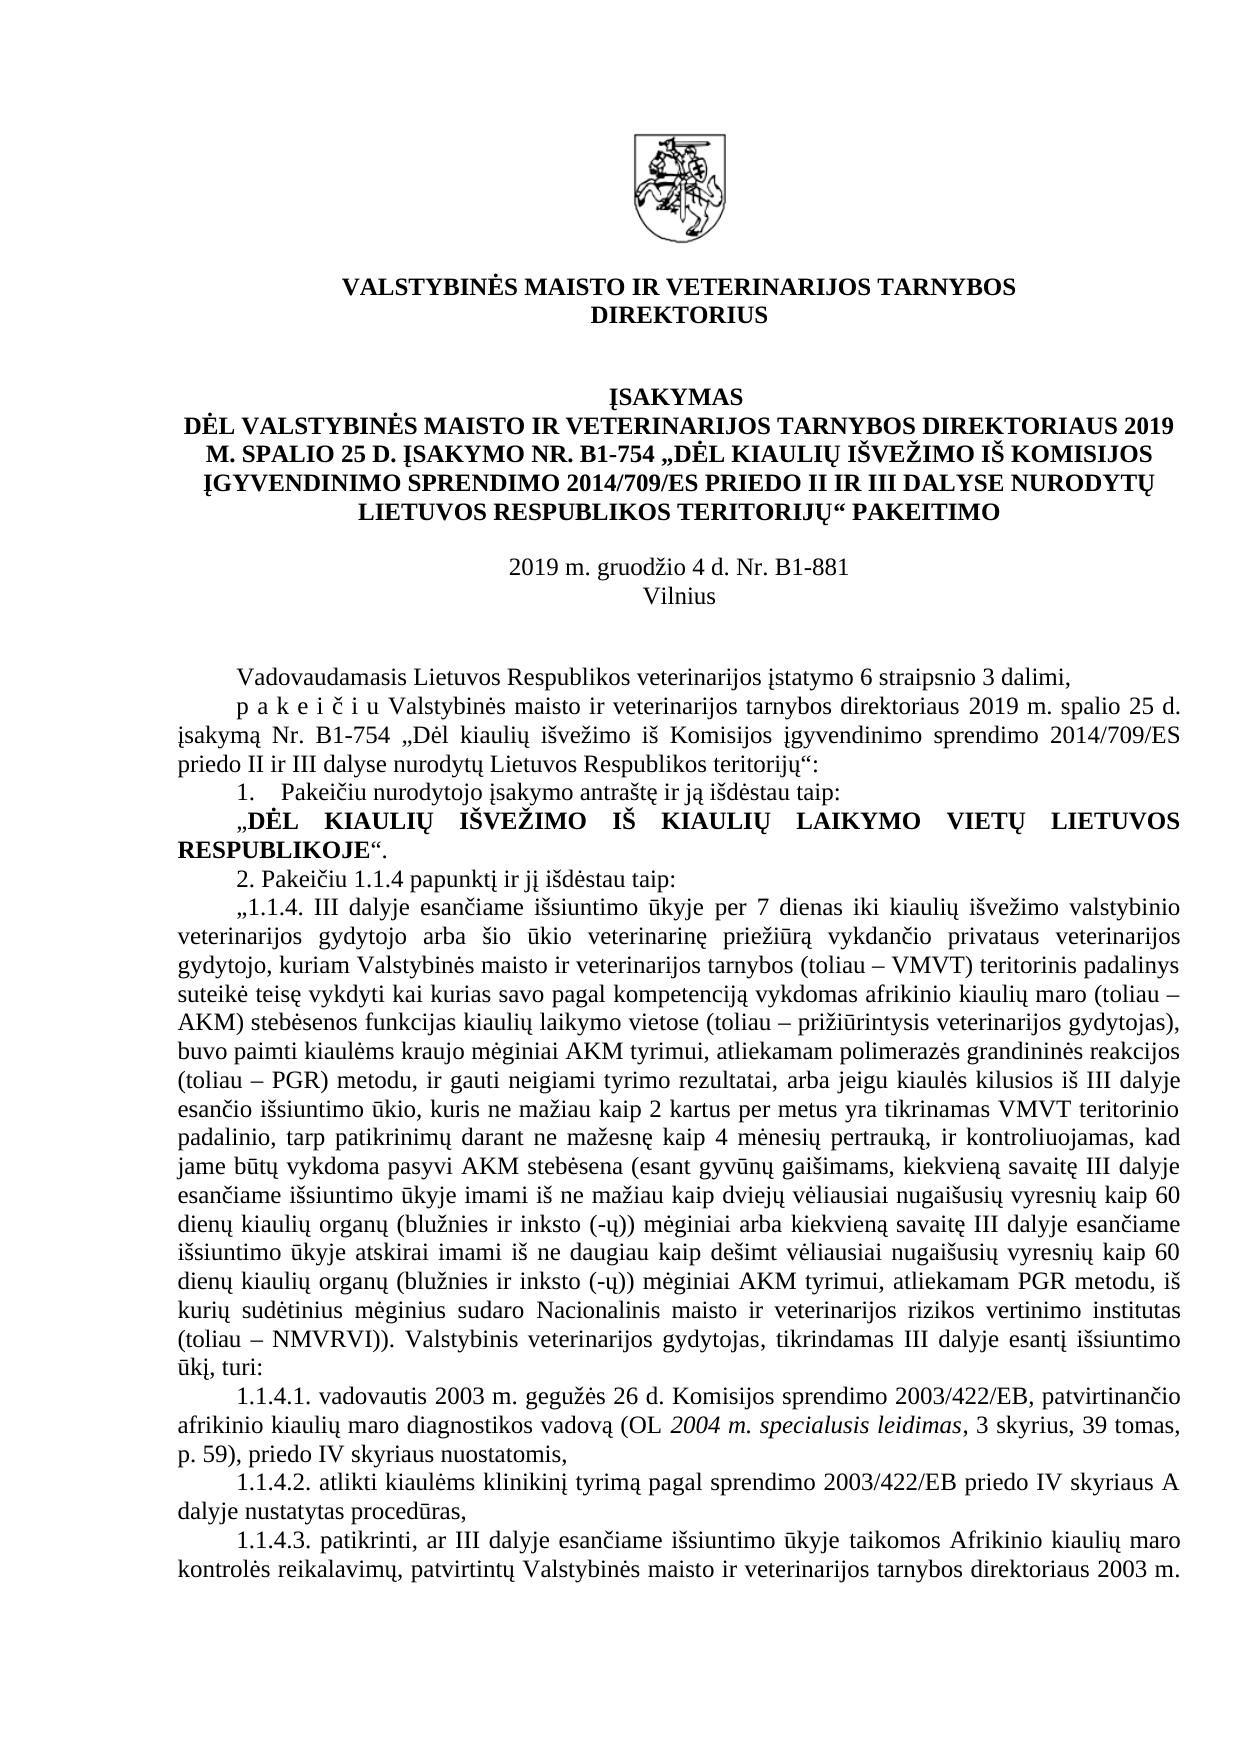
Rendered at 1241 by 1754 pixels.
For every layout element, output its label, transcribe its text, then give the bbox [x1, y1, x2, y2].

text „DĖL KIAULIŲ IŠVEŽIMO IŠ KIAULIŲ LAIKYMO VIETŲ LIETUVOS RESPUBLIKOJE“. [177, 806, 1181, 864]
text DIREKTORIUS [177, 301, 1181, 329]
text Vilnius [177, 581, 1181, 610]
text 1.1.4.2. atlikti kiaulėms klinikinį tyrimą pagal sprendimo 2003/422/EB priedo IV skyriaus A dalyje nustatytas procedūras, [177, 1467, 1181, 1525]
text ĮSAKYMAS [177, 382, 1181, 411]
text DĖL VALSTYBINĖS MAISTO IR VETERINARIJOS TARNYBOS DIREKTORIAUS 2019 M. SPALIO 25 D. ĮSAKYMO NR. B1-754 „DĖL KIAULIŲ IŠVEŽIMO IŠ KOMISIJOS ĮGYVENDINIMO SPRENDIMO 2014/709/ES PRIEDO II IR III DALYSE NURODYTŲ LIETUVOS RESPUBLIKOS TERITORIJŲ“ PAKEITIMO [177, 411, 1181, 526]
text 1. Pakeičiu nurodytojo įsakymo antraštę ir ją išdėstau taip: [177, 777, 1181, 806]
text VALSTYBINĖS MAISTO IR VETERINARIJOS TARNYBOS [177, 272, 1181, 301]
text 1.1.4.1. vadovautis 2003 m. gegužės 26 d. Komisijos sprendimo 2003/422/EB, patvirtinančio afrikinio kiaulių maro diagnostikos vadovą (OL 2004 m. specialusis leidimas, 3 skyrius, 39 tomas, p. 59), priedo IV skyriaus nuostatomis, [177, 1381, 1181, 1467]
text Vadovaudamasis Lietuvos Respublikos veterinarijos įstatymo 6 straipsnio 3 dalimi, [177, 662, 1181, 691]
text 2. Pakeičiu 1.1.4 papunktį ir jį išdėstau taip: [177, 864, 1181, 892]
text 2019 m. gruodžio 4 d. Nr. B1-881 [177, 552, 1181, 581]
text p a k e i č i u Valstybinės maisto ir veterinarijos tarnybos direktoriaus 2019 m. spalio 25 d. įsakymą Nr. B1-754 „Dėl kiaulių išvežimo iš Komisijos įgyvendinimo sprendimo 2014/709/ES priedo II ir III dalyse nurodytų Lietuvos Respublikos teritorijų“: [177, 691, 1181, 777]
text „1.1.4. III dalyje esančiame išsiuntimo ūkyje per 7 dienas iki kiaulių išvežimo valstybinio veterinarijos gydytojo arba šio ūkio veterinarinę priežiūrą vykdančio privataus veterinarijos gydytojo, kuriam Valstybinės maisto ir veterinarijos tarnybos (toliau – VMVT) teritorinis padalinys suteikė teisę vykdyti kai kurias savo pagal kompetenciją vykdomas afrikinio kiaulių maro (toliau – AKM) stebėsenos funkcijas kiaulių laikymo vietose (toliau – prižiūrintysis veterinarijos gydytojas), buvo paimti kiaulėms kraujo mėginiai AKM tyrimui, atliekamam polimerazės grandininės reakcijos (toliau – PGR) metodu, ir gauti neigiami tyrimo rezultatai, arba jeigu kiaulės kilusios iš III dalyje esančio išsiuntimo ūkio, kuris ne mažiau kaip 2 kartus per metus yra tikrinamas VMVT teritorinio padalinio, tarp patikrinimų darant ne mažesnę kaip 4 mėnesių pertrauką, ir kontroliuojamas, kad jame būtų vykdoma pasyvi AKM stebėsena (esant gyvūnų gaišimams, kiekvieną savaitę III dalyje esančiame išsiuntimo ūkyje imami iš ne mažiau kaip dviejų vėliausiai nugaišusių vyresnių kaip 60 dienų kiaulių organų (blužnies ir inksto (-ų)) mėginiai arba kiekvieną savaitę III dalyje esančiame išsiuntimo ūkyje atskirai imami iš ne daugiau kaip dešimt vėliausiai nugaišusių vyresnių kaip 60 dienų kiaulių organų (blužnies ir inksto (-ų)) mėginiai AKM tyrimui, atliekamam PGR metodu, iš kurių sudėtinius mėginius sudaro Nacionalinis maisto ir veterinarijos rizikos vertinimo institutas (toliau – NMVRVI)). Valstybinis veterinarijos gydytojas, tikrindamas III dalyje esantį išsiuntimo ūkį, turi: [177, 892, 1181, 1381]
text 1.1.4.3. patikrinti, ar III dalyje esančiame išsiuntimo ūkyje taikomos Afrikinio kiaulių maro kontrolės reikalavimų, patvirtintų Valstybinės maisto ir veterinarijos tarnybos direktoriaus 2003 m. [177, 1525, 1181, 1582]
